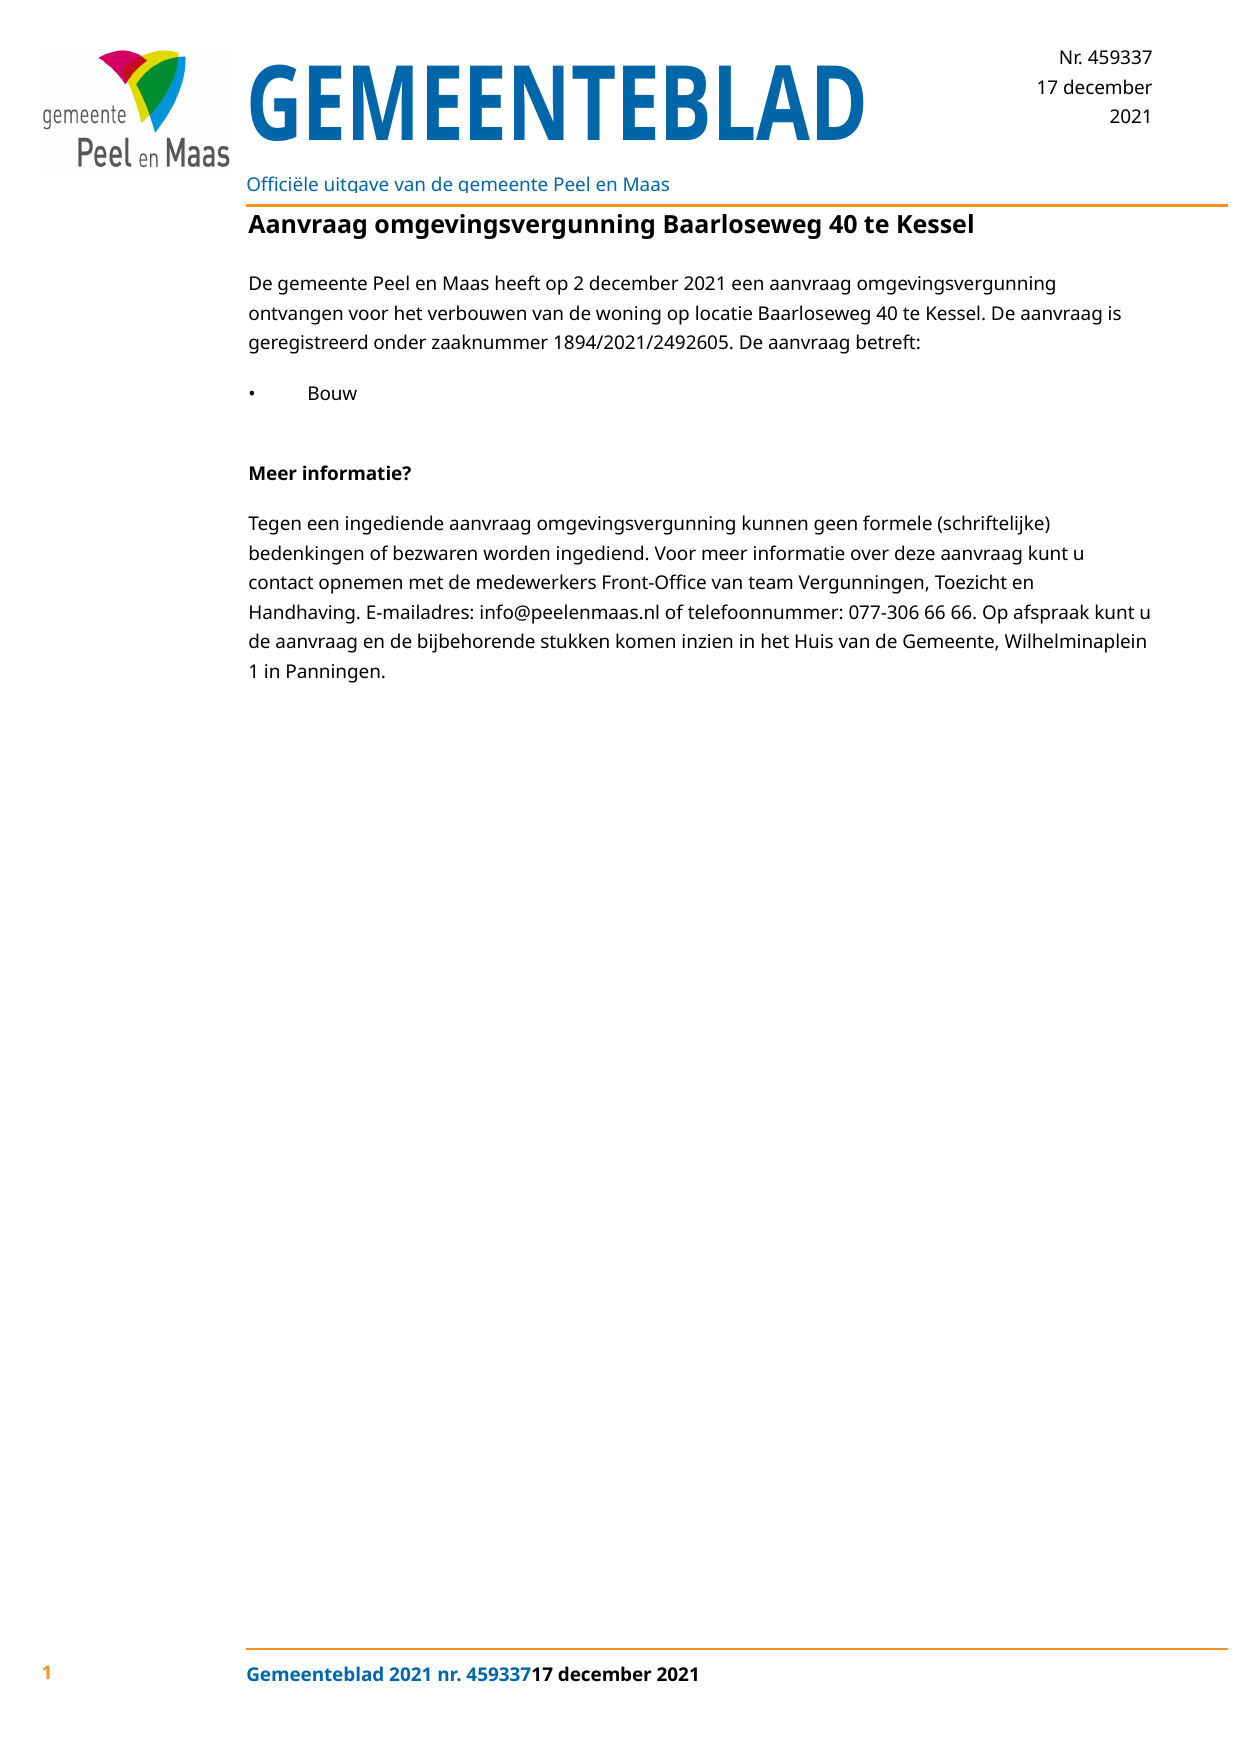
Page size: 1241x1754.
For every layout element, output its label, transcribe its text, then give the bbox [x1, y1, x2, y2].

text Aanvraag omgevingsvergunning Baarloseweg 40 te Kessel [248, 207, 1152, 241]
text Meer informatie? [248, 460, 1152, 486]
picture [41, 47, 231, 172]
text Tegen een ingediende aanvraag omgevingsvergunning kunnen geen formele (schriftelijke) bedenkingen of bezwaren worden ingediend. Voor meer informatie over deze aanvraag kunt u contact opnemen met de medewerkers Front-Office van team Vergunningen, Toezicht en Handhaving. E-mailadres: info@peelenmaas.nl of telefoonnummer: 077-306 66 66. Op afspraak kunt u de aanvraag en de bijbehorende stukken komen inzien in het Huis van de Gemeente, Wilhelminaplein 1 in Panningen. [248, 510, 1152, 684]
text De gemeente Peel en Maas heeft op 2 december 2021 een aanvraag omgevingsvergunning ontvangen voor het verbouwen van de woning op locatie Baarloseweg 40 te Kessel. De aanvraag is geregistreerd onder zaaknummer 1894/2021/2492605. De aanvraag betreft: [248, 270, 1152, 355]
list Bouw [248, 380, 1152, 406]
